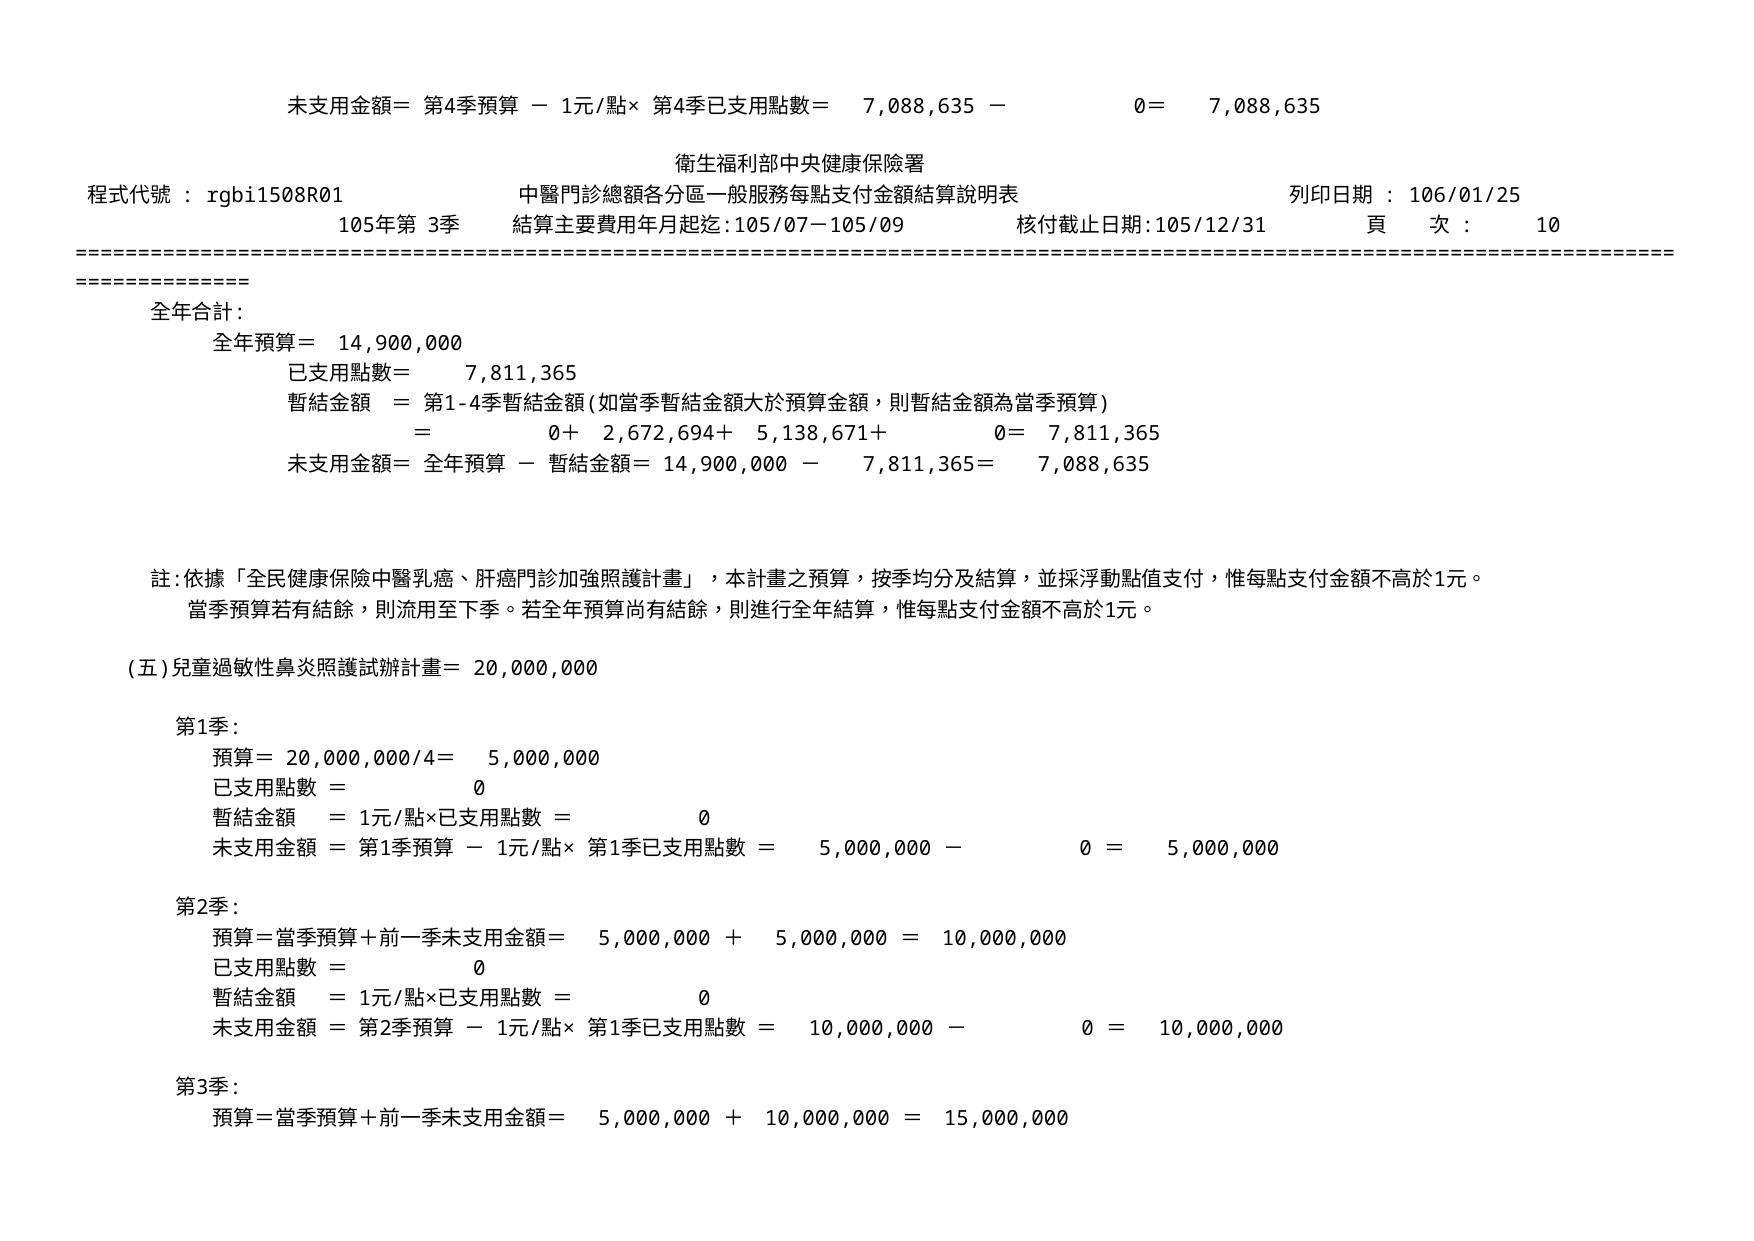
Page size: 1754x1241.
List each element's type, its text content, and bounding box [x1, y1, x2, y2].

text 第1季: [75, 710, 1679, 741]
text 已支用點數 ＝ 0 [75, 771, 1679, 801]
text 已支用點數 ＝ 0 [75, 951, 1679, 981]
text 未支用金額 ＝ 第1季預算 － 1元/點× 第1季已支用點數 ＝ 5,000,000 － 0 ＝ 5,000,000 [75, 832, 1679, 862]
text 暫結金額 ＝ 1元/點×已支用點數 ＝ 0 [75, 981, 1679, 1012]
text 註:依據「全民健康保險中醫乳癌、肝癌門診加強照護計畫」，本計畫之預算，按季均分及結算，並採浮動點值支付，惟每點支付金額不高於1元。 [75, 563, 1679, 593]
text 全年預算＝ 14,900,000 [75, 326, 1679, 356]
text ============================================================================================================================================== [75, 238, 1679, 295]
text 暫結金額 ＝ 第1-4季暫結金額(如當季暫結金額大於預算金額，則暫結金額為當季預算) [75, 386, 1679, 417]
text 預算＝當季預算＋前一季未支用金額＝ 5,000,000 ＋ 5,000,000 ＝ 10,000,000 [75, 921, 1679, 951]
text 暫結金額 ＝ 1元/點×已支用點數 ＝ 0 [75, 801, 1679, 832]
text 未支用金額＝ 第4季預算 － 1元/點× 第4季已支用點數＝ 7,088,635 － 0＝ 7,088,635 [75, 89, 1679, 119]
text 第3季: [75, 1070, 1679, 1101]
text 程式代號 : rgbi1508R01 中醫門診總額各分區一般服務每點支付金額結算說明表 列印日期 : 106/01/25 [75, 178, 1679, 208]
text 第2季: [75, 890, 1679, 921]
text 預算＝當季預算＋前一季未支用金額＝ 5,000,000 ＋ 10,000,000 ＝ 15,000,000 [75, 1101, 1679, 1131]
text 已支用點數＝ 7,811,365 [75, 356, 1679, 386]
text 衛生福利部中央健康保險署 [75, 148, 1679, 178]
text 未支用金額 ＝ 第2季預算 － 1元/點× 第1季已支用點數 ＝ 10,000,000 － 0 ＝ 10,000,000 [75, 1012, 1679, 1042]
text 105年第 3季 結算主要費用年月起迄:105/07－105/09 核付截止日期:105/12/31 頁 次 : 10 [75, 208, 1679, 238]
text 全年合計: [75, 295, 1679, 326]
text 未支用金額＝ 全年預算 － 暫結金額＝ 14,900,000 － 7,811,365＝ 7,088,635 [75, 447, 1679, 477]
text 預算＝ 20,000,000/4＝ 5,000,000 [75, 741, 1679, 771]
text ＝ 0＋ 2,672,694＋ 5,138,671＋ 0＝ 7,811,365 [75, 417, 1679, 447]
text 當季預算若有結餘，則流用至下季。若全年預算尚有結餘，則進行全年結算，惟每點支付金額不高於1元。 [75, 593, 1679, 623]
text (五)兒童過敏性鼻炎照護試辦計畫＝ 20,000,000 [75, 652, 1679, 682]
